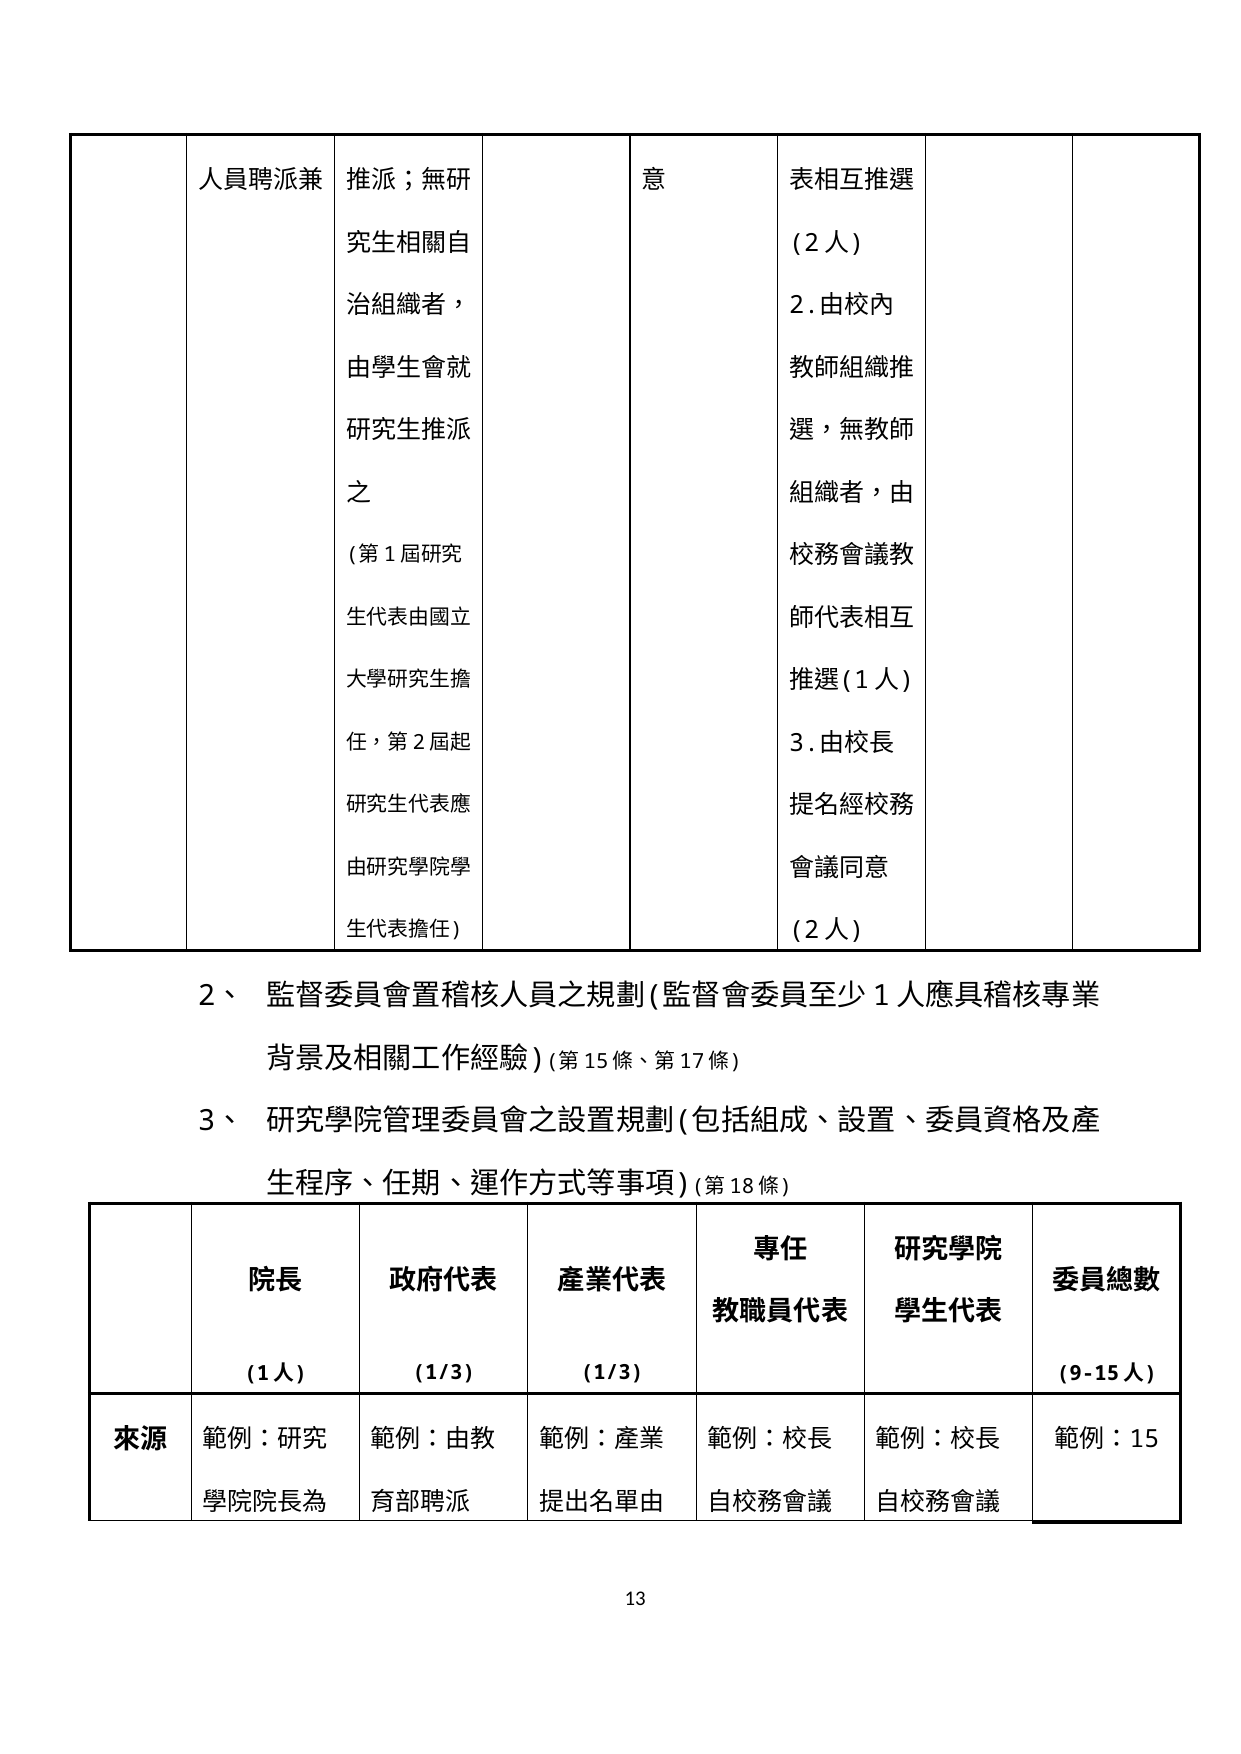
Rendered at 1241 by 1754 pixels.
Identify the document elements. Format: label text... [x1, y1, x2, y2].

table_cell 範例：校長自校務會議 [865, 1395, 1032, 1520]
table_header [91, 1205, 191, 1330]
table_cell 意 [631, 136, 777, 948]
table_cell (1/3) [528, 1330, 696, 1392]
table_header 產業代表 [528, 1205, 696, 1330]
table_cell 範例：由教育部聘派 [360, 1395, 527, 1520]
table_header 委員總數 [1033, 1205, 1179, 1330]
table_cell [483, 136, 629, 948]
table_cell [926, 136, 1072, 948]
table_cell (1/3) [360, 1330, 527, 1392]
table_cell (1人) [192, 1330, 359, 1392]
table_cell 範例：15 [1033, 1395, 1179, 1520]
table_cell 來源 [91, 1395, 191, 1520]
table_cell 推派；無研究生相關自治組織者，由學生會就研究生推派之 (第1屆研究生代表由國立大學研究生擔任，第2屆起研究生代表應由研究學院學生代表擔任) [335, 136, 482, 948]
table_cell [91, 1330, 191, 1392]
table_header 院長 [192, 1205, 359, 1330]
table_cell [697, 1330, 864, 1392]
list 研究學院管理委員會之設置規劃(包括組成、設置、委員資格及產生程序、任期、運作方式等事項)(第18條) [198, 1077, 1122, 1202]
table_header 政府代表 [360, 1205, 527, 1330]
table_cell (9-15人) [1033, 1330, 1179, 1392]
table_cell 範例：產業提出名單由 [528, 1395, 696, 1520]
table_cell 表相互推選(2人) 2.由校內教師組織推選，無教師組織者，由校務會議教師代表相互推選(1人) 3.由校長提名經校務會議同意(2人) [778, 136, 925, 948]
table_header 專任 教職員代表 [697, 1205, 864, 1330]
table_cell 範例：校長自校務會議 [697, 1395, 864, 1520]
table_cell [1073, 136, 1198, 948]
table_cell [865, 1330, 1032, 1392]
list 監督委員會置稽核人員之規劃(監督會委員至少1人應具稽核專業背景及相關工作經驗)(第15條、第17條) [198, 952, 1122, 1077]
table_cell 人員聘派兼 [187, 136, 334, 948]
table_cell 範例：研究學院院長為 [192, 1395, 359, 1520]
table_cell [72, 136, 186, 948]
table_header 研究學院 學生代表 [865, 1205, 1032, 1330]
